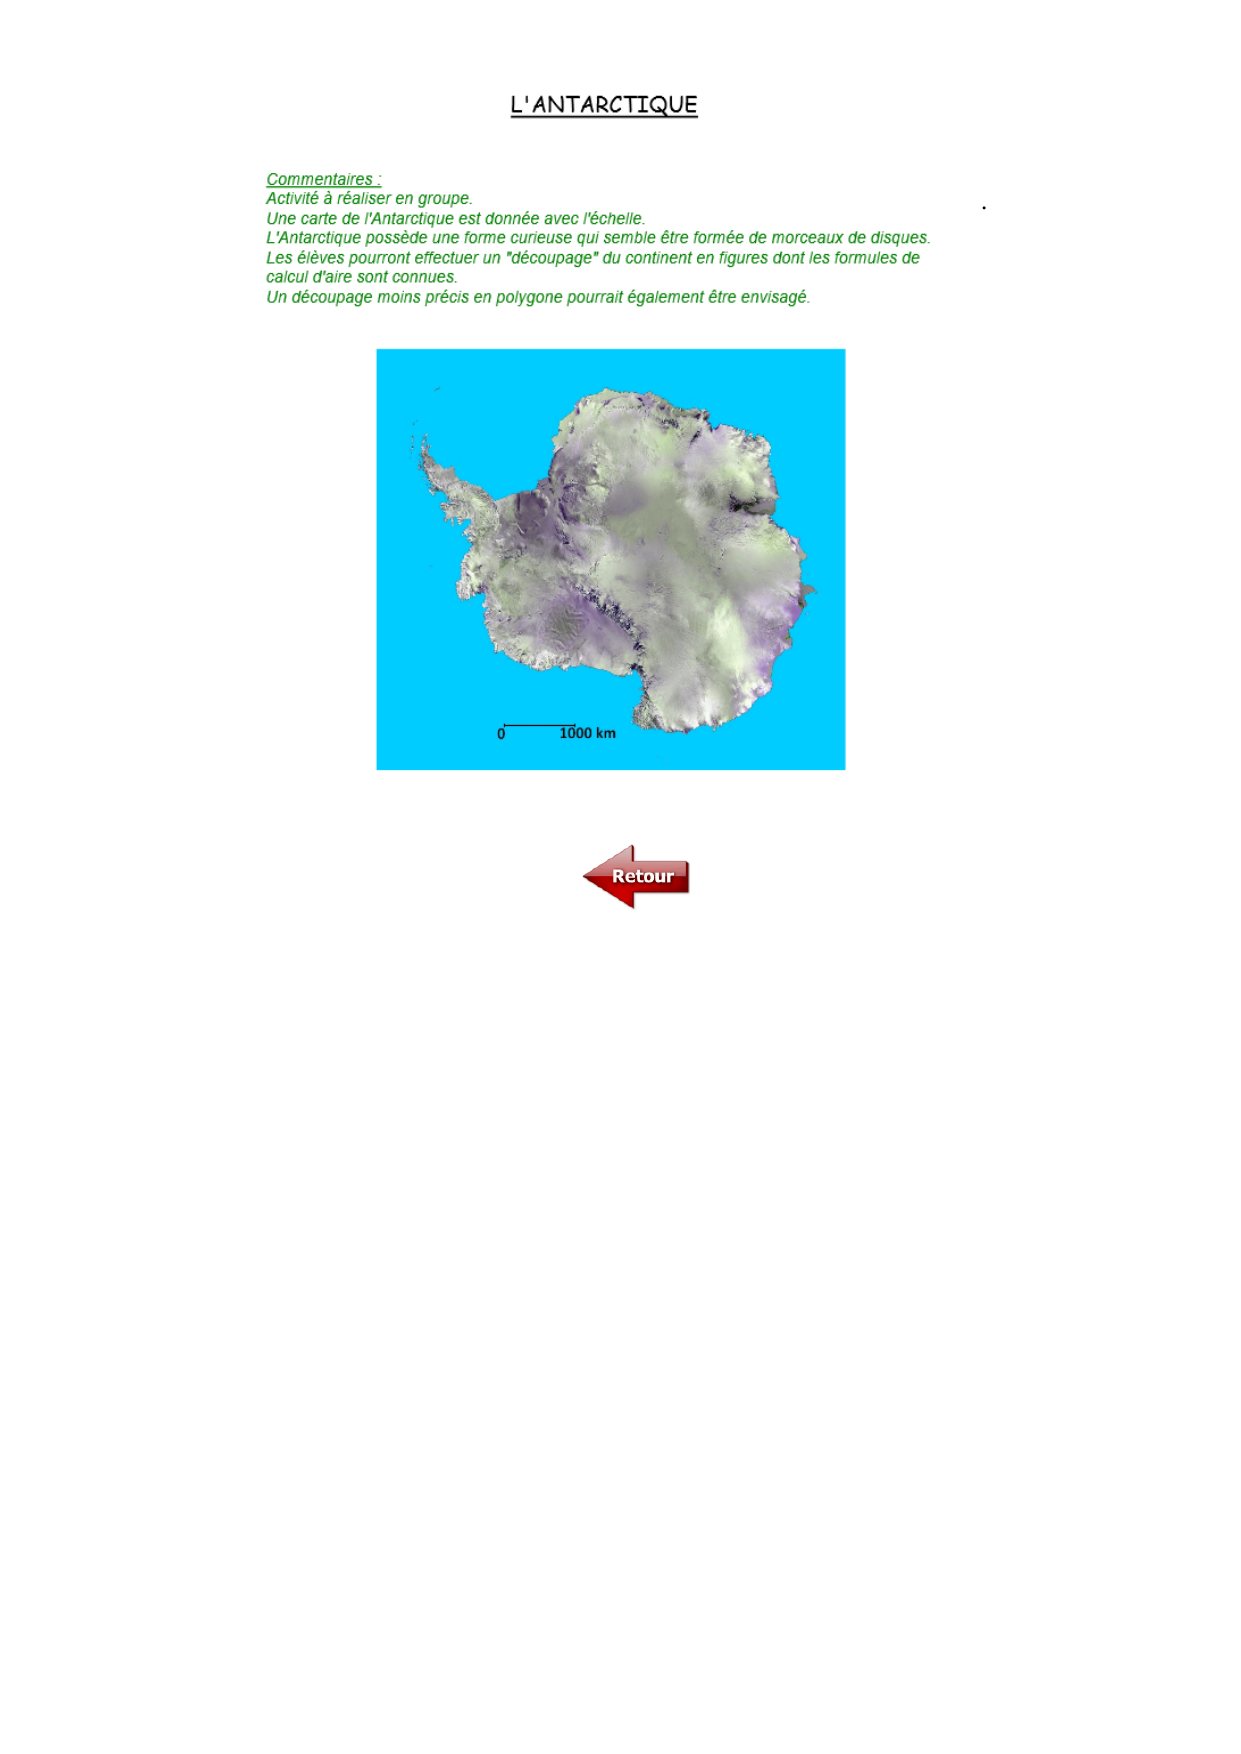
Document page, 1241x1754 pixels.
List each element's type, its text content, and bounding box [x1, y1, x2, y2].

picture [582, 844, 691, 911]
picture [221, 84, 980, 788]
text [148, 186, 220, 215]
text . [981, 186, 1125, 215]
